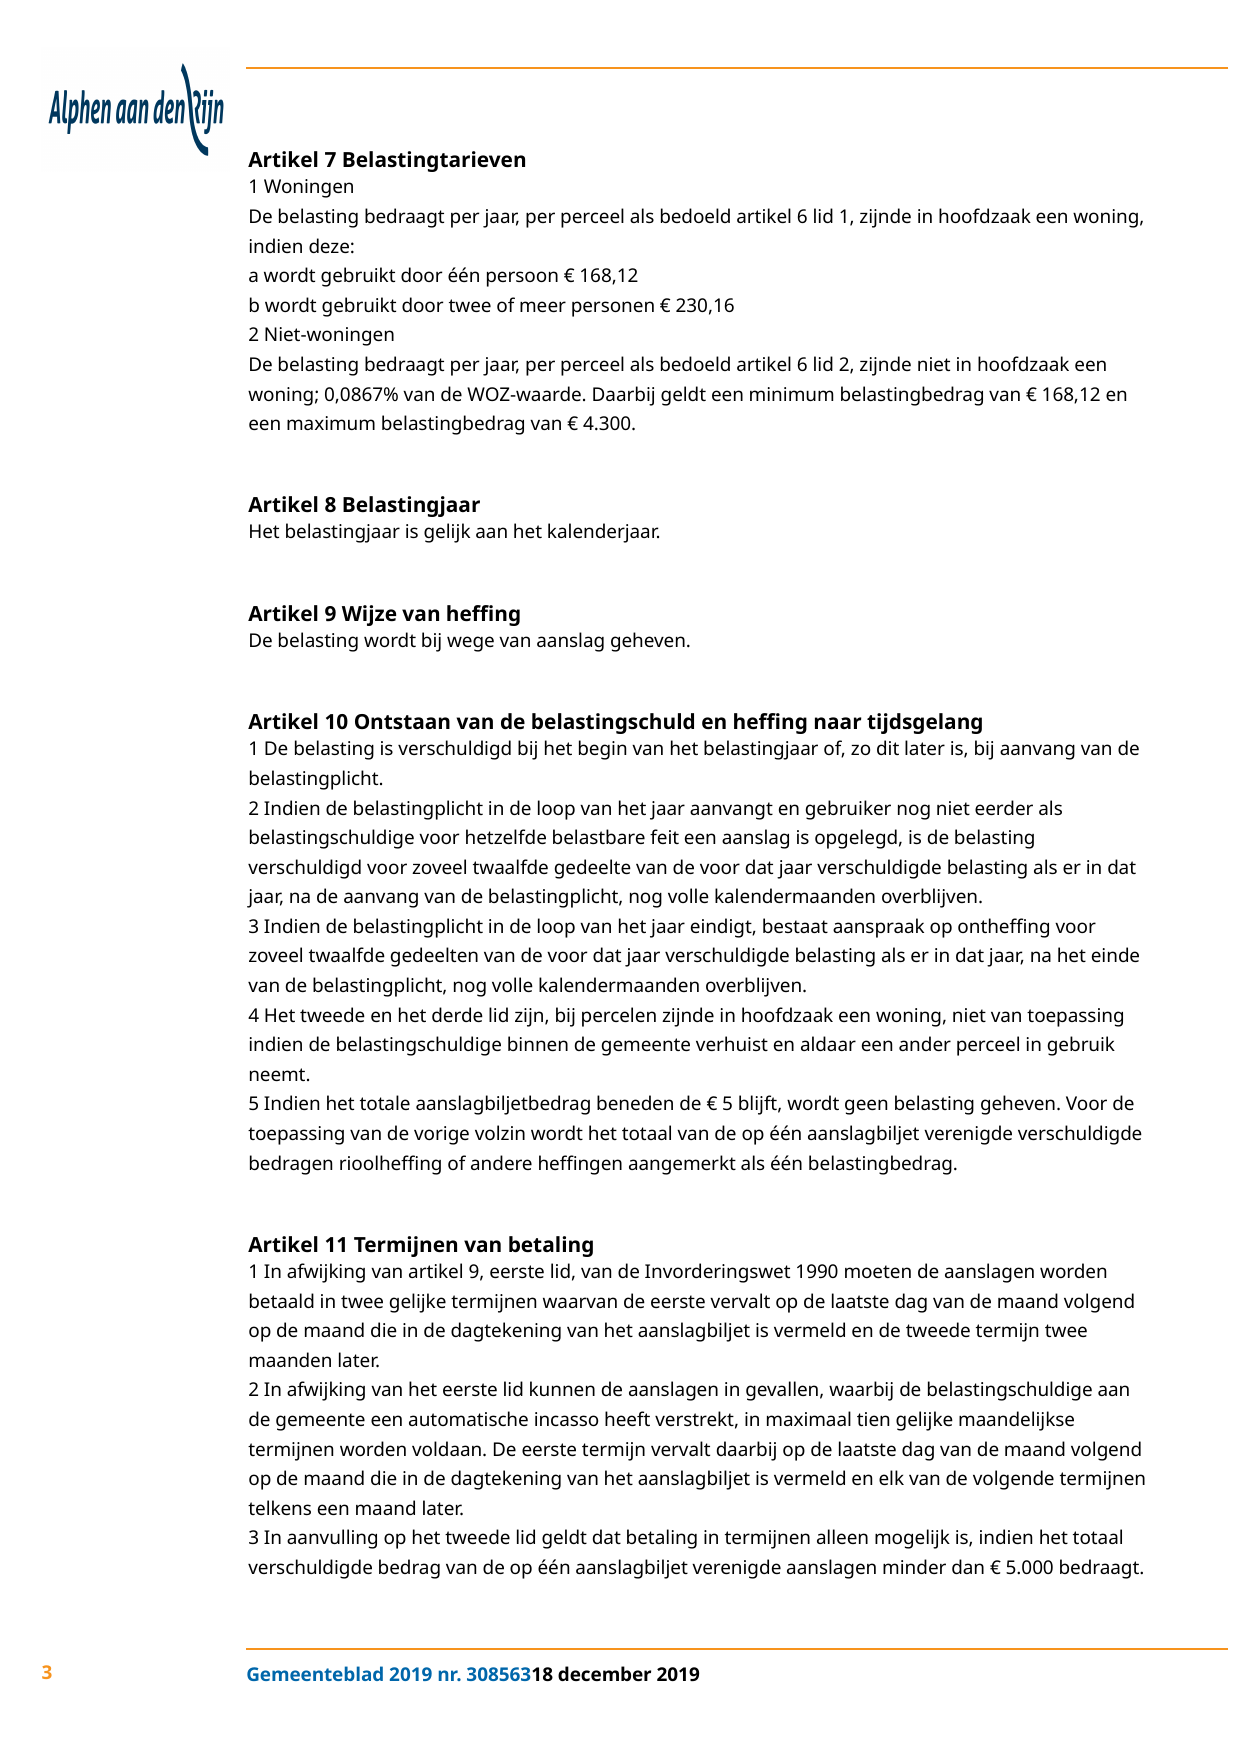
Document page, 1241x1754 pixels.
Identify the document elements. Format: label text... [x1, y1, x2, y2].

text 1 In afwijking van artikel 9, eerste lid, van de Invorderingswet 1990 moeten de aanslagen worden betaald in twee gelijke termijnen waarvan de eerste vervalt op de laatste dag van de maand volgend op de maand die in de dagtekening van het aanslagbiljet is vermeld en de tweede termijn twee maanden later. [248, 1258, 1152, 1373]
text 4 Het tweede en het derde lid zijn, bij percelen zijnde in hoofdzaak een woning, niet van toepassing indien de belastingschuldige binnen de gemeente verhuist en aldaar een ander perceel in gebruik neemt. [248, 1002, 1152, 1087]
text Artikel 8 Belastingjaar [248, 490, 1152, 519]
text 1 Woningen [248, 174, 1152, 199]
text Artikel 10 Ontstaan van de belastingschuld en heffing naar tijdsgelang [248, 707, 1152, 736]
text 2 Indien de belastingplicht in de loop van het jaar aanvangt en gebruiker nog niet eerder als belastingschuldige voor hetzelfde belastbare feit een aanslag is opgelegd, is de belasting verschuldigd voor zoveel twaalfde gedeelte van de voor dat jaar verschuldigde belasting als er in dat jaar, na de aanvang van de belastingplicht, nog volle kalendermaanden overblijven. [248, 795, 1152, 909]
text a wordt gebruikt door één persoon € 168,12 [248, 262, 1152, 288]
text De belasting bedraagt per jaar, per perceel als bedoeld artikel 6 lid 1, zijnde in hoofdzaak een woning, indien deze: [248, 203, 1152, 258]
text 2 In afwijking van het eerste lid kunnen de aanslagen in gevallen, waarbij de belastingschuldige aan de gemeente een automatische incasso heeft verstrekt, in maximaal tien gelijke maandelijkse termijnen worden voldaan. De eerste termijn vervalt daarbij op de laatste dag van de maand volgend op de maand die in de dagtekening van het aanslagbiljet is vermeld en elk van de volgende termijnen telkens een maand later. [248, 1377, 1152, 1521]
text 3 Indien de belastingplicht in de loop van het jaar eindigt, bestaat aanspraak op ontheffing voor zoveel twaalfde gedeelten van de voor dat jaar verschuldigde belasting als er in dat jaar, na het einde van de belastingplicht, nog volle kalendermaanden overblijven. [248, 913, 1152, 998]
text 1 De belasting is verschuldigd bij het begin van het belastingjaar of, zo dit later is, bij aanvang van de belastingplicht. [248, 736, 1152, 791]
text 3 In aanvulling op het tweede lid geldt dat betaling in termijnen alleen mogelijk is, indien het totaal verschuldigde bedrag van de op één aanslagbiljet verenigde aanslagen minder dan € 5.000 bedraagt. [248, 1524, 1152, 1580]
text b wordt gebruikt door twee of meer personen € 230,16 [248, 292, 1152, 318]
text Artikel 11 Termijnen van betaling [248, 1230, 1152, 1258]
text 2 Niet-woningen [248, 322, 1152, 347]
text Artikel 7 Belastingtarieven [248, 145, 1152, 174]
text Artikel 9 Wijze van heffing [248, 599, 1152, 627]
picture [41, 47, 231, 172]
text 5 Indien het totale aanslagbiljetbedrag beneden de € 5 blijft, wordt geen belasting geheven. Voor de toepassing van de vorige volzin wordt het totaal van de op één aanslagbiljet verenigde verschuldigde bedragen rioolheffing of andere heffingen aangemerkt als één belastingbedrag. [248, 1091, 1152, 1176]
text De belasting wordt bij wege van aanslag geheven. [248, 627, 1152, 653]
text De belasting bedraagt per jaar, per perceel als bedoeld artikel 6 lid 2, zijnde niet in hoofdzaak een woning; 0,0867% van de WOZ-waarde. Daarbij geldt een minimum belastingbedrag van € 168,12 en een maximum belastingbedrag van € 4.300. [248, 351, 1152, 436]
text Het belastingjaar is gelijk aan het kalenderjaar. [248, 519, 1152, 544]
